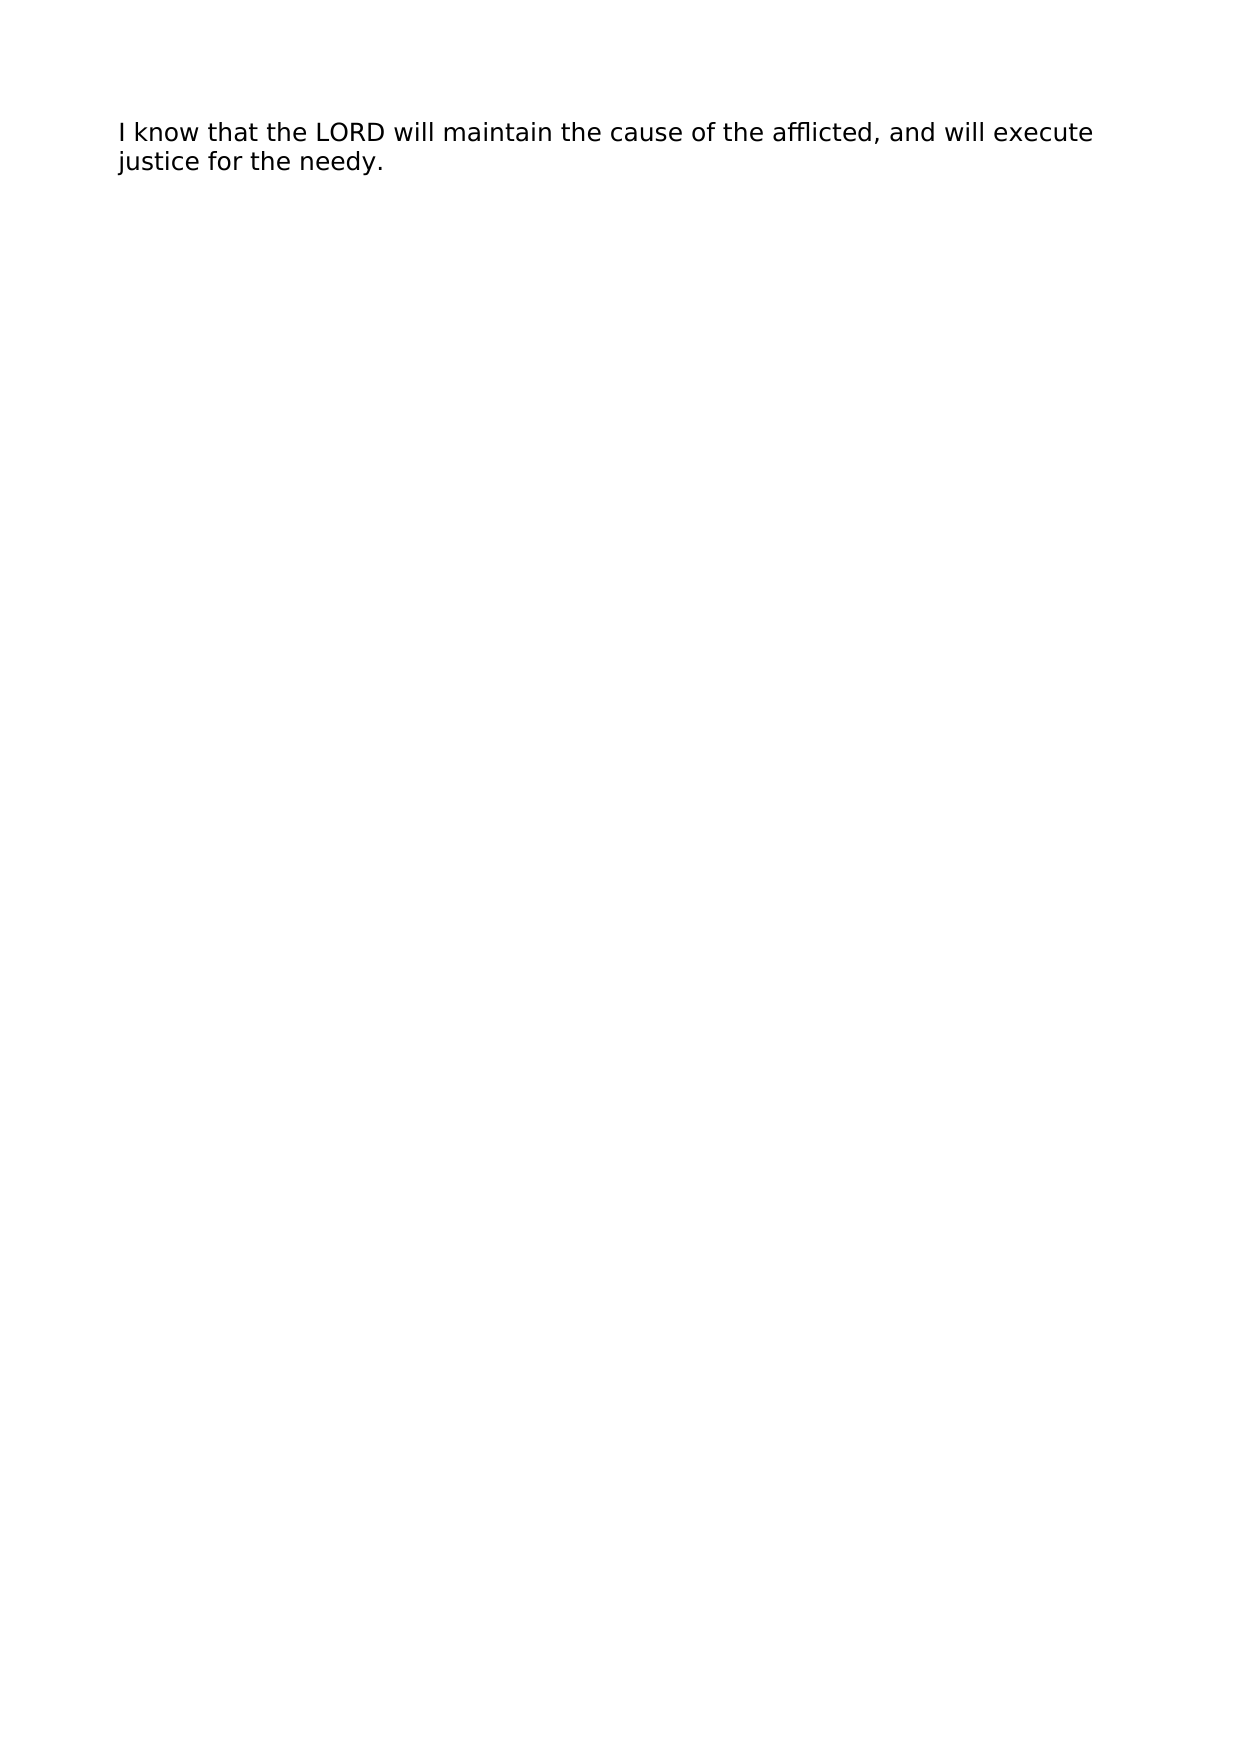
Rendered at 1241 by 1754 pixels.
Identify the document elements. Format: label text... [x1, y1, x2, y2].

text I know that the LORD will maintain the cause of the afflicted, and will execute justice for the needy. [118, 118, 1122, 176]
